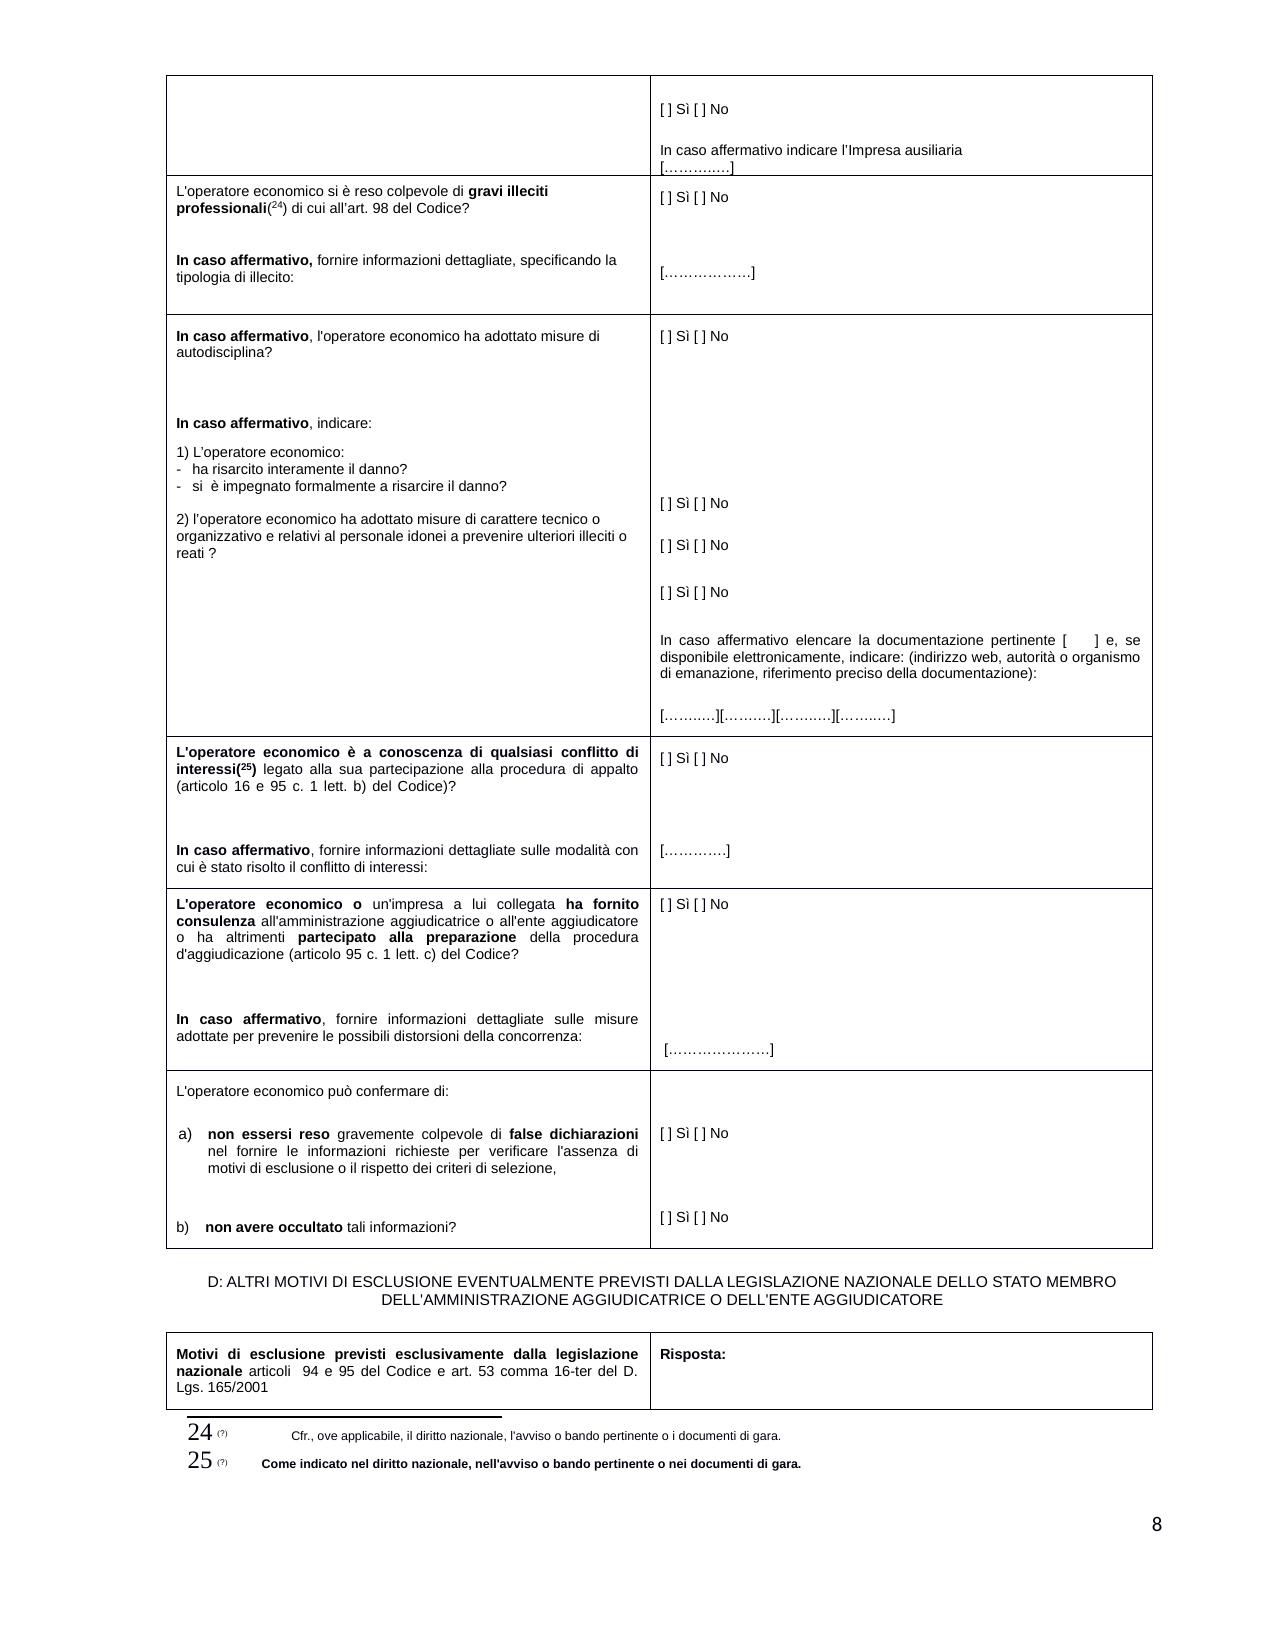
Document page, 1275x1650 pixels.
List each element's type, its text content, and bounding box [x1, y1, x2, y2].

table_header Risposta: [651, 1333, 1152, 1408]
table_cell [ ] Sì [ ] No [ ] Sì [ ] No [ ] Sì [ ] No [ ] Sì [ ] No In caso affermativo elencare la documentazione pertinente [ ] e, se disponibile elettronicamente, indicare: (indirizzo web, autorità o organismo di emanazione, riferimento preciso della documentazione): [……..…][…….…][……..…][……..…] [651, 315, 1152, 736]
table_cell [ ] Sì [ ] No [………….] [651, 737, 1152, 888]
table_cell L'operatore economico è a conoscenza di qualsiasi conflitto di interessi() legato alla sua partecipazione alla procedura di appalto (articolo 16 e 95 c. 1 lett. b) del Codice)? In caso affermativo, fornire informazioni dettagliate sulle modalità con cui è stato risolto il conflitto di interessi: [167, 737, 650, 888]
table_cell In caso affermativo, l'operatore economico ha adottato misure di autodisciplina? In caso affermativo, indicare: 1) L’operatore economico: - ha risarcito interamente il danno? - si è impegnato formalmente a risarcire il danno? 2) l’operatore economico ha adottato misure di carattere tecnico o organizzativo e relativi al personale idonei a prevenire ulteriori illeciti o reati ? [167, 315, 650, 736]
table_cell [ ] Sì [ ] No In caso affermativo indicare l’Impresa ausiliaria [………..…] [651, 76, 1152, 175]
table_header Motivi di esclusione previsti esclusivamente dalla legislazione nazionale articoli 94 e 95 del Codice e art. 53 comma 16-ter del D. Lgs. 165/2001 [167, 1333, 650, 1408]
title D: Altri motivi di esclusione eventualmente previsti dalla legislazione nazionale dello Stato membro dell'amministrazione aggiudicatrice o dell'ente aggiudicatore [187, 1272, 1137, 1308]
table_cell [ ] Sì [ ] No [………………] [651, 176, 1152, 314]
table_cell [ ] Sì [ ] No […………………] [651, 889, 1152, 1069]
table_cell L'operatore economico si è reso colpevole di gravi illeciti professionali() di cui all’art. 98 del Codice? In caso affermativo, fornire informazioni dettagliate, specificando la tipologia di illecito: [167, 176, 650, 314]
table_cell L'operatore economico o un'impresa a lui collegata ha fornito consulenza all'amministrazione aggiudicatrice o all'ente aggiudicatore o ha altrimenti partecipato alla preparazione della procedura d'aggiudicazione (articolo 95 c. 1 lett. c) del Codice? In caso affermativo, fornire informazioni dettagliate sulle misure adottate per prevenire le possibili distorsioni della concorrenza: [167, 889, 650, 1069]
table_cell [ ] Sì [ ] No [ ] Sì [ ] No [651, 1071, 1152, 1247]
table_cell L'operatore economico può confermare di: non essersi reso gravemente colpevole di false dichiarazioni nel fornire le informazioni richieste per verificare l'assenza di motivi di esclusione o il rispetto dei criteri di selezione, b) non avere occultato tali informazioni? [167, 1071, 650, 1247]
table_cell [167, 76, 650, 175]
